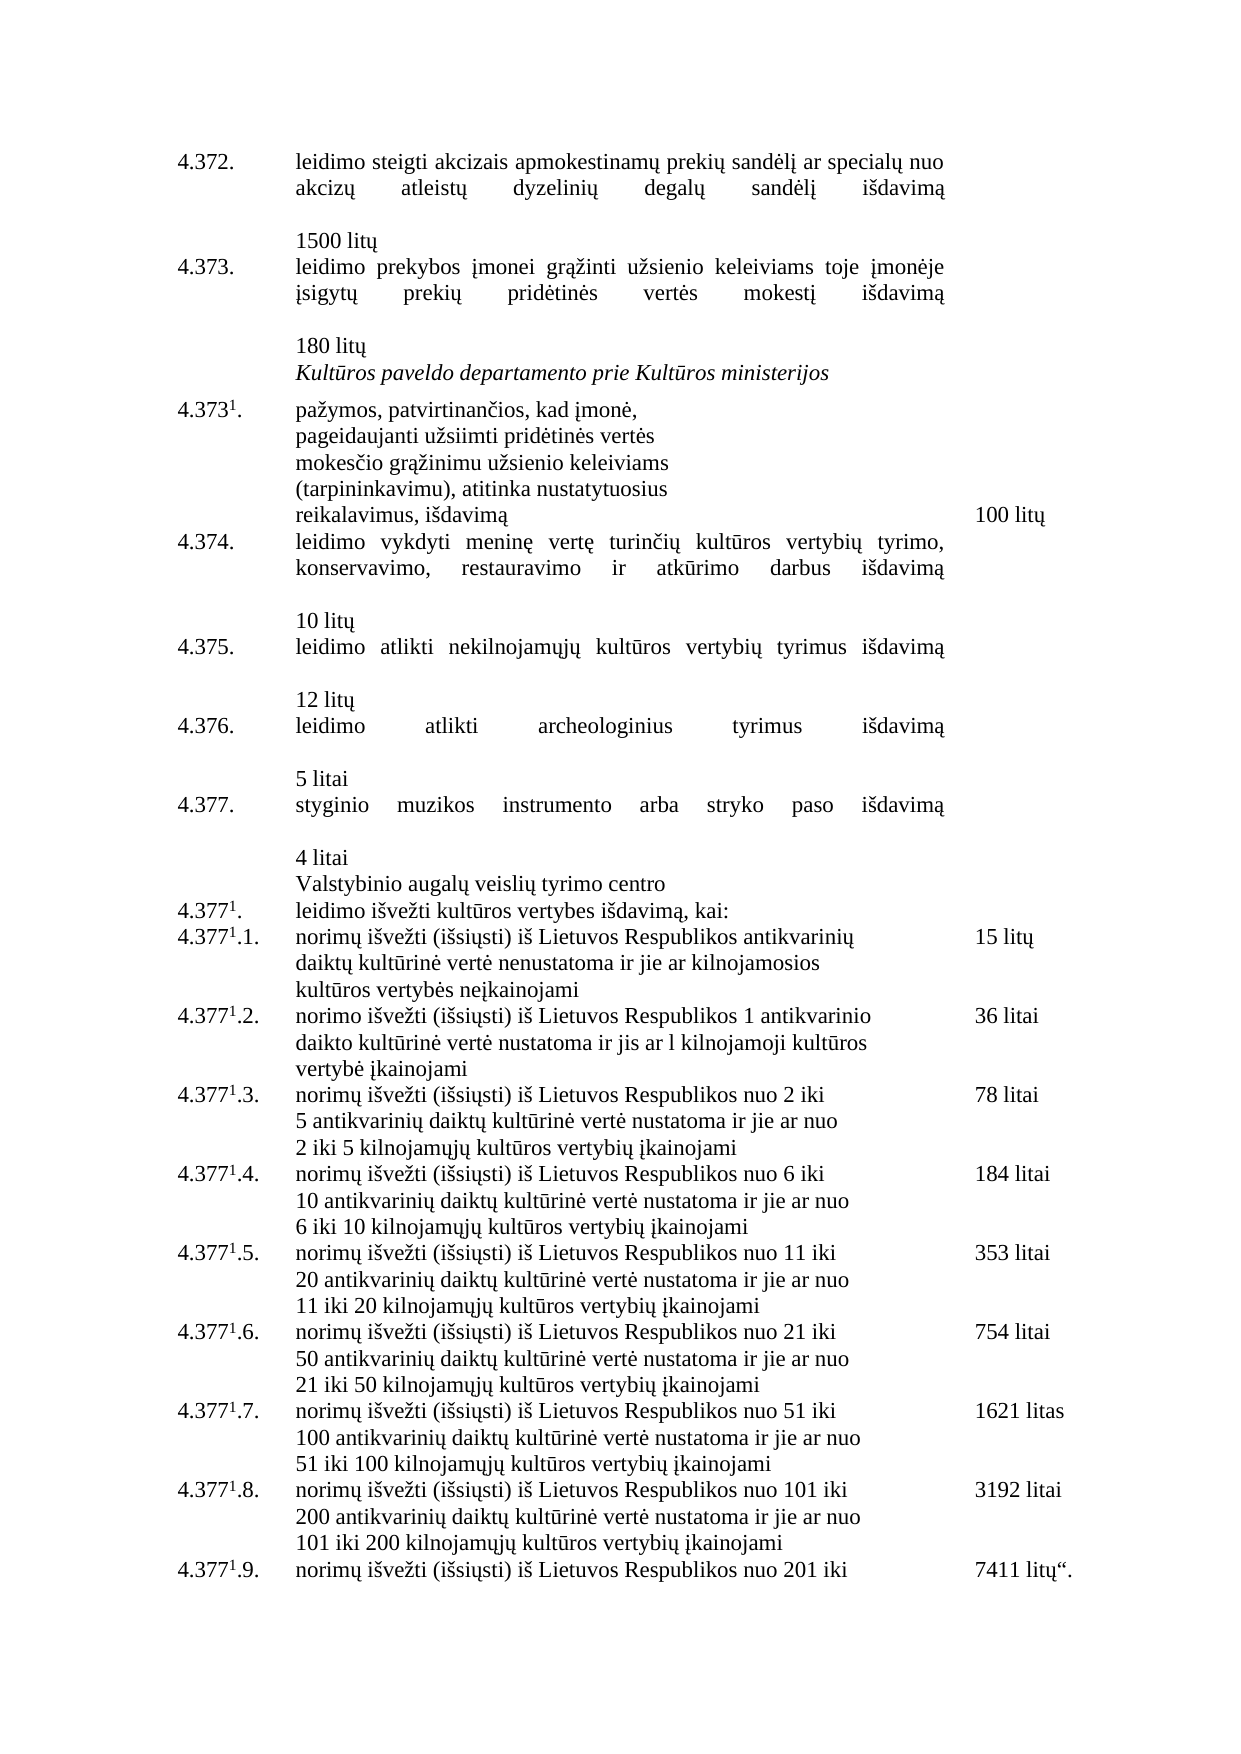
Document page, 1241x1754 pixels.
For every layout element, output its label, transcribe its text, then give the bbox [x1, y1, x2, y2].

text 20 antikvarinių daiktų kultūrinė vertė nustatoma ir jie ar nuo [177, 1266, 1122, 1292]
text 4.373. leidimo prekybos įmonei grąžinti užsienio keleiviams toje įmonėje įsigytų prekių pridėtinės vertės mokestį išdavimą 180 litų [177, 253, 945, 358]
text vertybė įkainojami [177, 1055, 1122, 1081]
text pageidaujanti užsiimti pridėtinės vertės [177, 422, 1122, 449]
text (tarpininkavimu), atitinka nustatytuosius [177, 475, 1122, 501]
text 4.3771.7. norimų išvežti (išsiųsti) iš Lietuvos Respublikos nuo 51 iki 1621 litas [177, 1397, 1122, 1424]
text 2 iki 5 kilnojamųjų kultūros vertybių įkainojami [177, 1134, 1122, 1160]
text Kultūros paveldo departamento prie Kultūros ministerijos [177, 358, 945, 385]
text 4.3771.3. norimų išvežti (išsiųsti) iš Lietuvos Respublikos nuo 2 iki 78 litai [177, 1081, 1122, 1108]
text 4.3771.8. norimų išvežti (išsiųsti) iš Lietuvos Respublikos nuo 101 iki 3192 litai [177, 1477, 1122, 1503]
text 6 iki 10 kilnojamųjų kultūros vertybių įkainojami [177, 1213, 1122, 1239]
text 4.3771.6. norimų išvežti (išsiųsti) iš Lietuvos Respublikos nuo 21 iki 754 litai [177, 1318, 1122, 1345]
text 4.3731. pažymos, patvirtinančios, kad įmonė, [177, 385, 1122, 422]
text 4.372. leidimo steigti akcizais apmokestinamų prekių sandėlį ar specialų nuo akcizų atleistų dyzelinių degalų sandėlį išdavimą 1500 litų [177, 148, 945, 253]
text 10 antikvarinių daiktų kultūrinė vertė nustatoma ir jie ar nuo [177, 1187, 1122, 1213]
text kultūros vertybės neįkainojami [177, 976, 1122, 1002]
text mokesčio grąžinimu užsienio keleiviams [177, 449, 1122, 475]
text 5 antikvarinių daiktų kultūrinė vertė nustatoma ir jie ar nuo [177, 1108, 1122, 1134]
text 21 iki 50 kilnojamųjų kultūros vertybių įkainojami [177, 1371, 1122, 1397]
text 4.3771.4. norimų išvežti (išsiųsti) iš Lietuvos Respublikos nuo 6 iki 184 litai [177, 1160, 1122, 1187]
text 50 antikvarinių daiktų kultūrinė vertė nustatoma ir jie ar nuo [177, 1345, 1122, 1371]
text 4.375. leidimo atlikti nekilnojamųjų kultūros vertybių tyrimus išdavimą 12 litų [177, 633, 945, 712]
text 100 antikvarinių daiktų kultūrinė vertė nustatoma ir jie ar nuo [177, 1424, 1122, 1450]
text 4.3771.9. norimų išvežti (išsiųsti) iš Lietuvos Respublikos nuo 201 iki 7411 litų“. [177, 1556, 1122, 1582]
text daiktų kultūrinė vertė nenustatoma ir jie ar kilnojamosios [177, 949, 1122, 976]
text 51 iki 100 kilnojamųjų kultūros vertybių įkainojami [177, 1450, 1122, 1477]
text 11 iki 20 kilnojamųjų kultūros vertybių įkainojami [177, 1292, 1122, 1318]
text reikalavimus, išdavimą 100 litų [295, 501, 1122, 528]
text 4.3771.2. norimo išvežti (išsiųsti) iš Lietuvos Respublikos 1 antikvarinio 36 litai [177, 1002, 1122, 1028]
text 4.3771. leidimo išvežti kultūros vertybes išdavimą, kai: [177, 897, 1122, 923]
text 4.3771.1. norimų išvežti (išsiųsti) iš Lietuvos Respublikos antikvarinių 15 litų [177, 923, 1122, 949]
text 4.377. styginio muzikos instrumento arba stryko paso išdavimą 4 litai [177, 791, 945, 870]
text 101 iki 200 kilnojamųjų kultūros vertybių įkainojami [177, 1529, 1122, 1556]
text 4.374. leidimo vykdyti meninę vertę turinčių kultūros vertybių tyrimo, konservavimo, restauravimo ir atkūrimo darbus išdavimą 10 litų [177, 528, 945, 633]
text daikto kultūrinė vertė nustatoma ir jis ar l kilnojamoji kultūros [177, 1028, 1122, 1055]
text 4.376. leidimo atlikti archeologinius tyrimus išdavimą 5 litai [177, 712, 945, 791]
text 4.3771.5. norimų išvežti (išsiųsti) iš Lietuvos Respublikos nuo 11 iki 353 litai [177, 1239, 1122, 1266]
text Valstybinio augalų veislių tyrimo centro [177, 870, 945, 897]
text 200 antikvarinių daiktų kultūrinė vertė nustatoma ir jie ar nuo [177, 1503, 1122, 1529]
